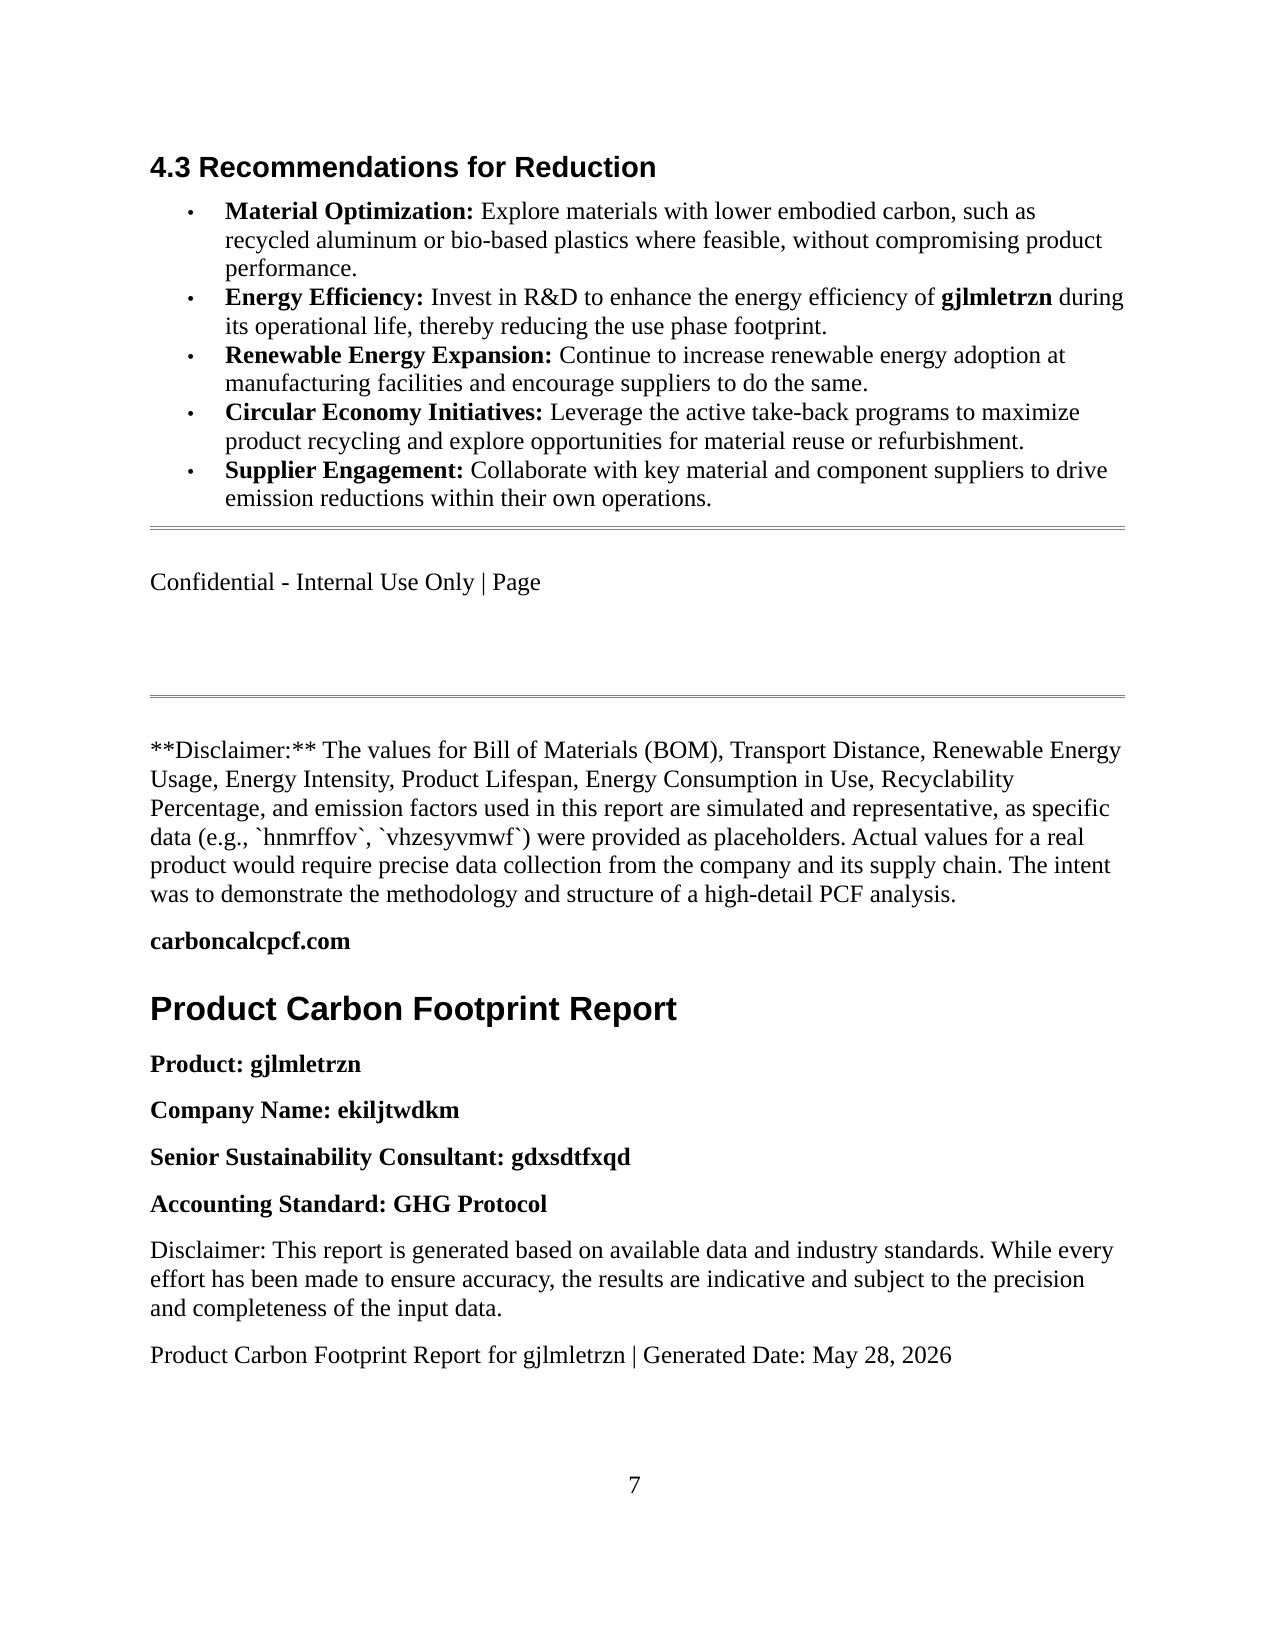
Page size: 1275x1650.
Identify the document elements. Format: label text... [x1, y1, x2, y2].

subtitle 4.3 Recommendations for Reduction [150, 150, 1125, 183]
list Material Optimization: Explore materials with lower embodied carbon, such as recycled aluminum or bio-based plastics where feasible, without compromising product performance. [187, 196, 1125, 282]
list Renewable Energy Expansion: Continue to increase renewable energy adoption at manufacturing facilities and encourage suppliers to do the same. [187, 340, 1125, 397]
text Company Name: ekiljtwdkm [150, 1096, 1125, 1124]
list Energy Efficiency: Invest in R&D to enhance the energy efficiency of gjlmletrzn during its operational life, thereby reducing the use phase footprint. [187, 282, 1125, 340]
text **Disclaimer:** The values for Bill of Materials (BOM), Transport Distance, Renewable Energy Usage, Energy Intensity, Product Lifespan, Energy Consumption in Use, Recyclability Percentage, and emission factors used in this report are simulated and representative, as specific data (e.g., `hnmrffov`, `vhzesyvmwf`) were provided as placeholders. Actual values for a real product would require precise data collection from the company and its supply chain. The intent was to demonstrate the methodology and structure of a high-detail PCF analysis. [150, 736, 1125, 908]
text Accounting Standard: GHG Protocol [150, 1189, 1125, 1218]
text Disclaimer: This report is generated based on available data and industry standards. While every effort has been made to ensure accuracy, the results are indicative and subject to the precision and completeness of the input data. [150, 1236, 1125, 1322]
text carboncalcpcf.com [150, 926, 1125, 955]
subtitle Product Carbon Footprint Report [150, 989, 1125, 1027]
text Product Carbon Footprint Report for gjlmletrzn | Generated Date: May 28, 2026 [150, 1340, 1125, 1368]
list Supplier Engagement: Collaborate with key material and component suppliers to drive emission reductions within their own operations. [187, 455, 1125, 512]
text Product: gjlmletrzn [150, 1049, 1125, 1078]
text Senior Sustainability Consultant: gdxsdtfxqd [150, 1142, 1125, 1171]
list Circular Economy Initiatives: Leverage the active take-back programs to maximize product recycling and explore opportunities for material reuse or refurbishment. [187, 397, 1125, 455]
text Confidential - Internal Use Only | Page [150, 567, 1125, 596]
